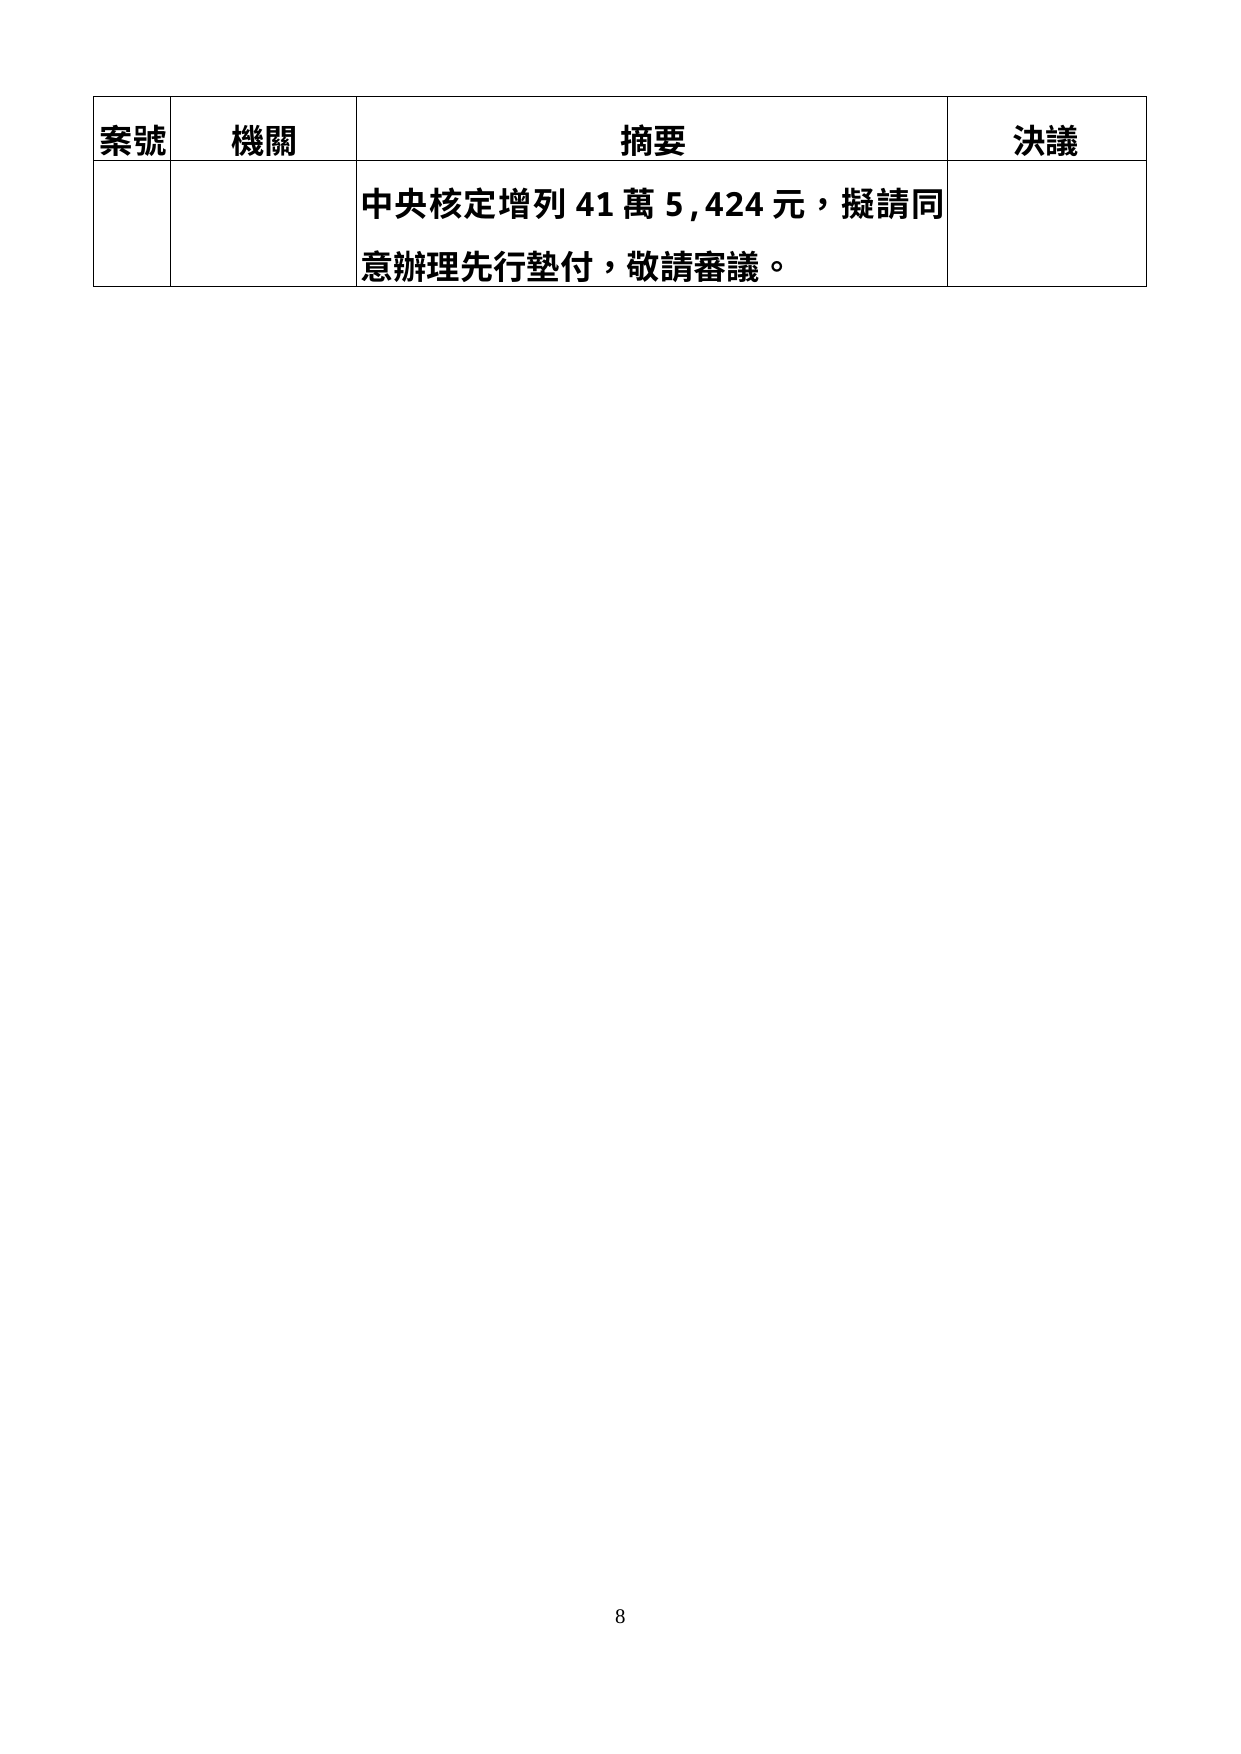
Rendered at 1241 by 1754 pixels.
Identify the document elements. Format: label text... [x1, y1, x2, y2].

table_cell [94, 161, 170, 286]
table_header 摘要 [357, 97, 947, 160]
table_cell [171, 161, 356, 286]
table_header 機關 [171, 97, 356, 160]
table_cell 中央核定增列41萬5,424元，擬請同意辦理先行墊付，敬請審議。 [357, 161, 947, 286]
table_header 案號 [94, 97, 170, 160]
table_header 決議 [948, 97, 1146, 160]
table_cell [948, 161, 1146, 286]
